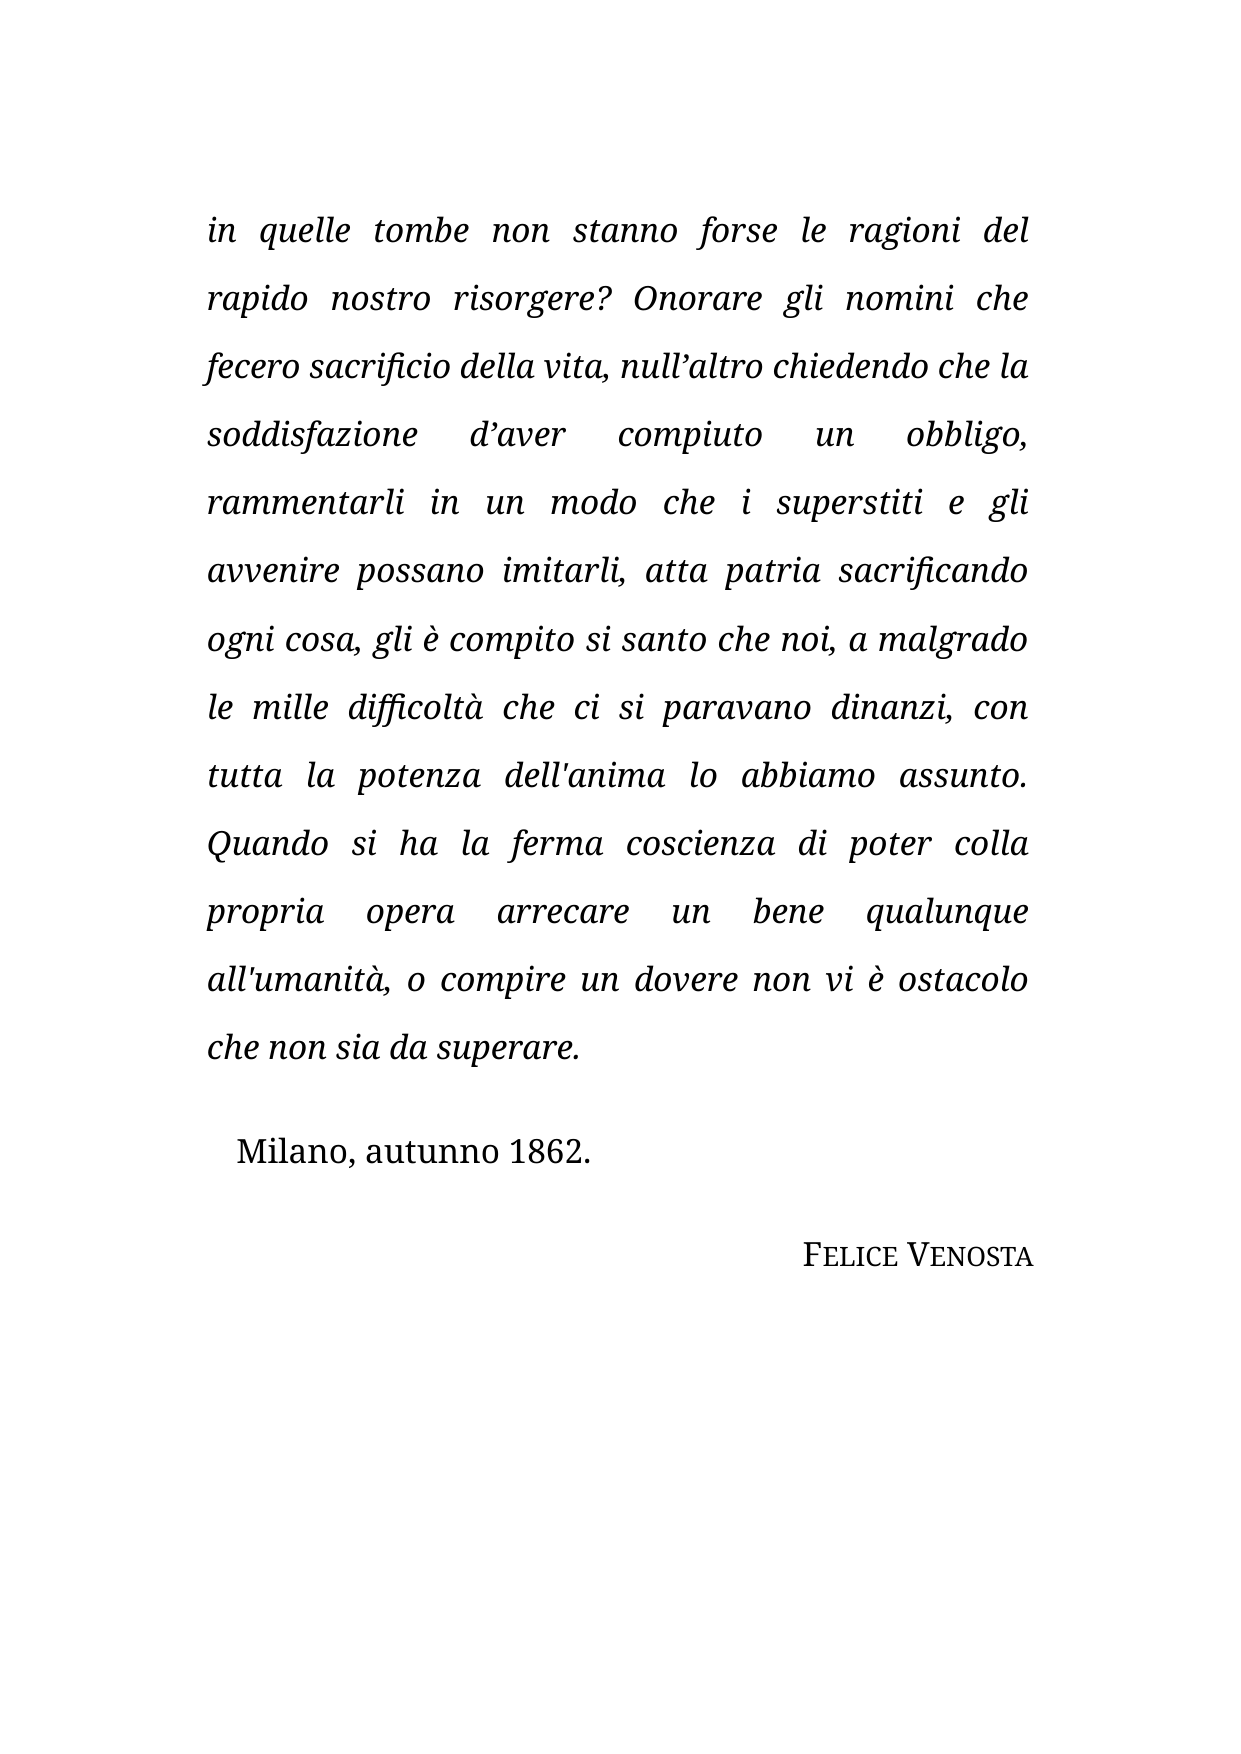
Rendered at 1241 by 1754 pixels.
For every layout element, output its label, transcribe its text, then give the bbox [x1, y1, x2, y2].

text in quelle tombe non stanno forse le ragioni del rapido nostro risorgere? Onorare gli nomini che fecero sacrificio della vita, null’altro chiedendo che la soddisfazione d’aver compiuto un obbligo, rammentarli in un modo che i superstiti e gli avvenire possano imitarli, atta patria sacrificando ogni cosa, gli è compito si santo che noi, a malgrado le mille difficoltà che ci si paravano dinanzi, con tutta la potenza dell'anima lo abbiamo assunto. Quando si ha la ferma coscienza di poter colla propria opera arrecare un bene qualunque all'umanità, o compire un dovere non vi è ostacolo che non sia da superare. [207, 207, 1033, 1069]
text Felice Venosta [207, 1231, 1033, 1277]
text Milano, autunno 1862. [207, 1128, 1033, 1173]
